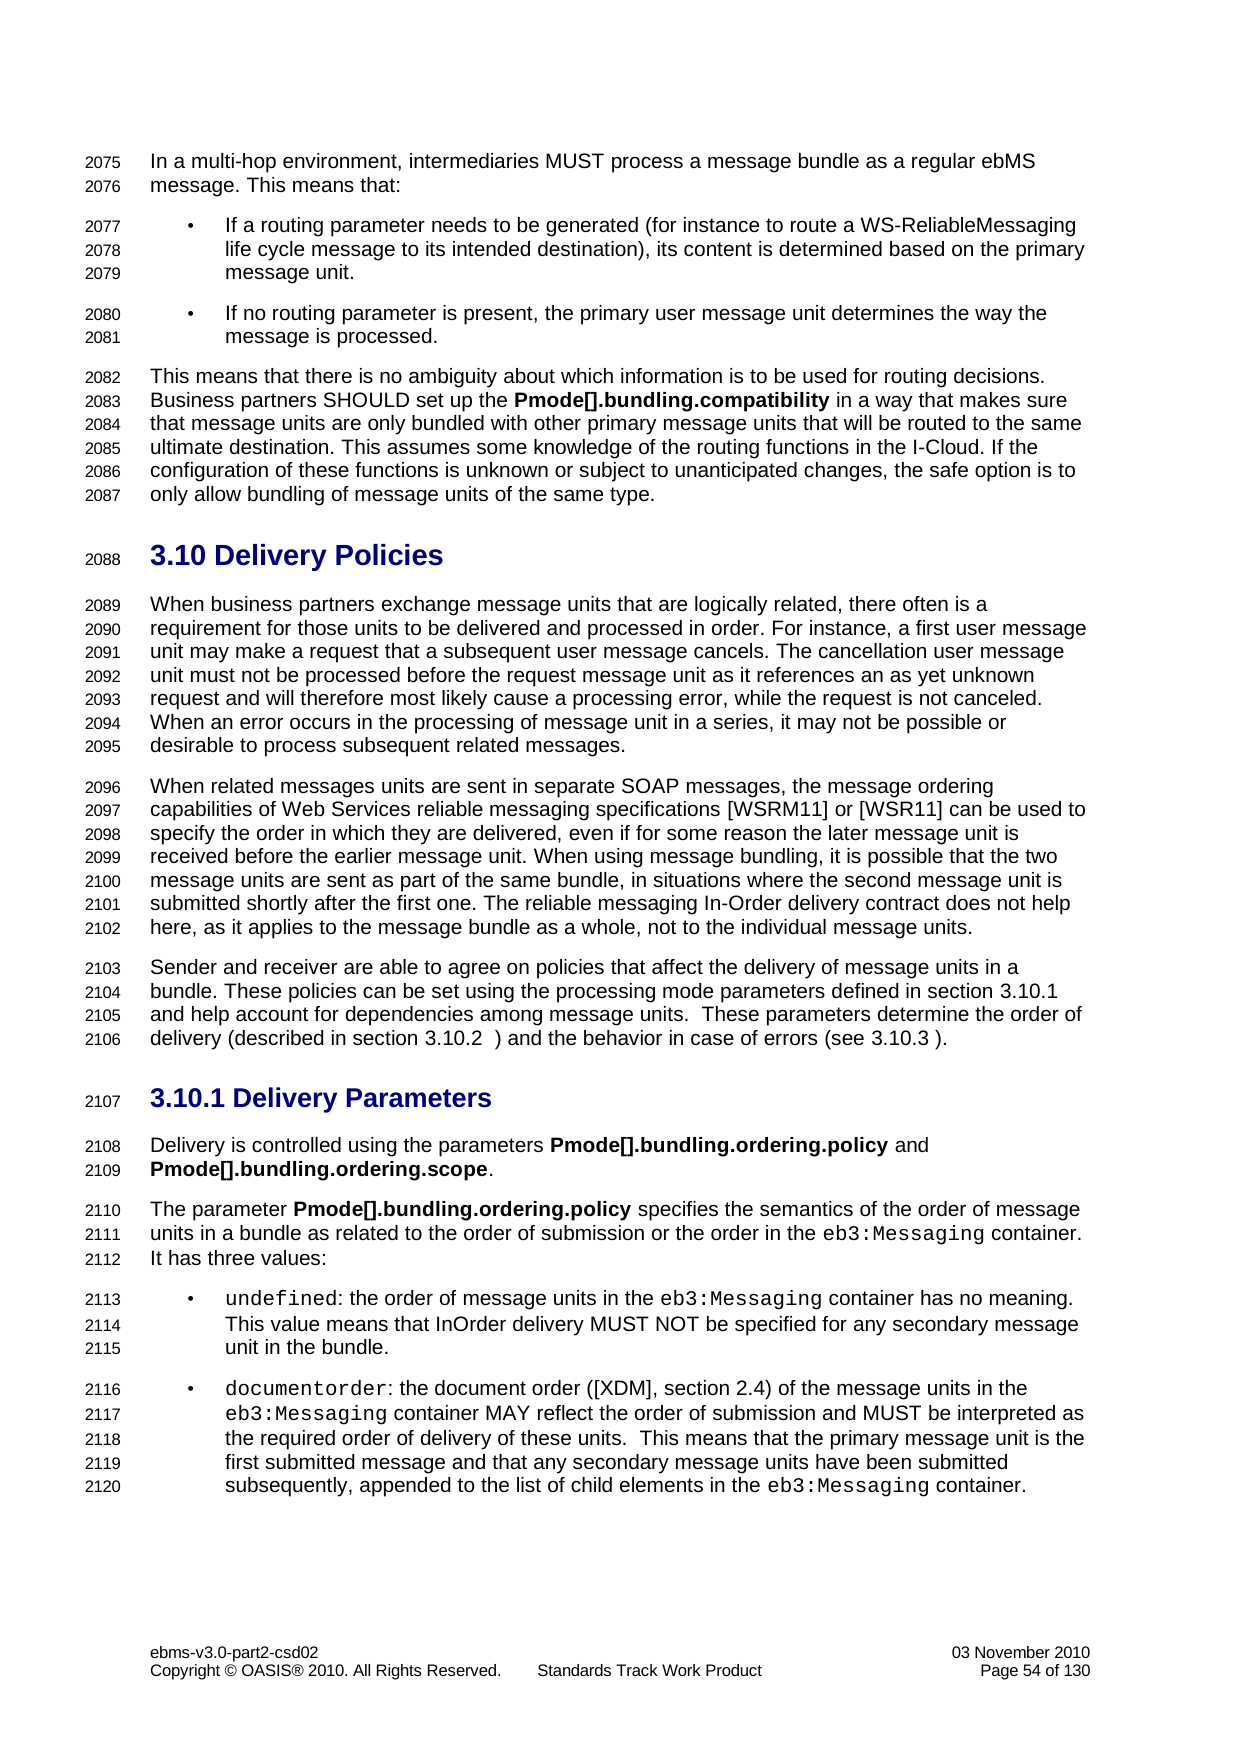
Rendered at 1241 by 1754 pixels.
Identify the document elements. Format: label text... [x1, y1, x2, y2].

text When related messages units are sent in separate SOAP messages, the message ordering capabilities of Web Services reliable messaging specifications [WSRM11] or [WSR11] can be used to specify the order in which they are delivered, even if for some reason the later message unit is received before the earlier message unit. When using message bundling, it is possible that the two message units are sent as part of the same bundle, in situations where the second message unit is submitted shortly after the first one. The reliable messaging In-Order delivery contract does not help here, as it applies to the message bundle as a whole, not to the individual message units. [150, 774, 1090, 939]
text In a multi-hop environment, intermediaries MUST process a message bundle as a regular ebMS message. This means that: [150, 150, 1090, 197]
list If a routing parameter needs to be generated (for instance to route a WS-ReliableMessaging life cycle message to its intended destination), its content is determined based on the primary message unit. [187, 214, 1090, 284]
text This means that there is no ambiguity about which information is to be used for routing decisions. Business partners SHOULD set up the Pmode[].bundling.compatibility in a way that makes sure that message units are only bundled with other primary message units that will be routed to the same ultimate destination. This assumes some knowledge of the routing functions in the I-Cloud. If the configuration of these functions is unknown or subject to unanticipated changes, the safe option is to only allow bundling of message units of the same type. [150, 365, 1090, 506]
text When business partners exchange message units that are logically related, there often is a requirement for those units to be delivered and processed in order. For instance, a first user message unit may make a request that a subsequent user message cancels. The cancellation user message unit must not be processed before the request message unit as it references an as yet unknown request and will therefore most likely cause a processing error, while the request is not canceled. When an error occurs in the processing of message unit in a series, it may not be possible or desirable to process subsequent related messages. [150, 593, 1090, 757]
list If no routing parameter is present, the primary user message unit determines the way the message is processed. [187, 301, 1090, 348]
subtitle Delivery Policies [150, 539, 1090, 572]
text The parameter Pmode[].bundling.ordering.policy specifies the semantics of the order of message units in a bundle as related to the order of submission or the order in the eb3:Messaging container. It has three values: [150, 1198, 1090, 1270]
text Delivery is controlled using the parameters Pmode[].bundling.ordering.policy and Pmode[].bundling.ordering.scope. [150, 1134, 1090, 1181]
subtitle Delivery Parameters [150, 1083, 1090, 1113]
text Sender and receiver are able to agree on policies that affect the delivery of message units in a bundle. These policies can be set using the processing mode parameters defined in section 3.10.1 and help account for dependencies among message units. These parameters determine the order of delivery (described in section 3.10.2 ) and the behavior in case of errors (see 3.10.3 ). [150, 956, 1090, 1050]
list undefined: the order of message units in the eb3:Messaging container has no meaning. This value means that InOrder delivery MUST NOT be specified for any secondary message unit in the bundle. [187, 1287, 1090, 1359]
list documentorder: the document order ([XDM], section 2.4) of the message units in the eb3:Messaging container MAY reflect the order of submission and MUST be interpreted as the required order of delivery of these units. This means that the primary message unit is the first submitted message and that any secondary message units have been submitted subsequently, appended to the list of child elements in the eb3:Messaging container. [187, 1376, 1090, 1499]
